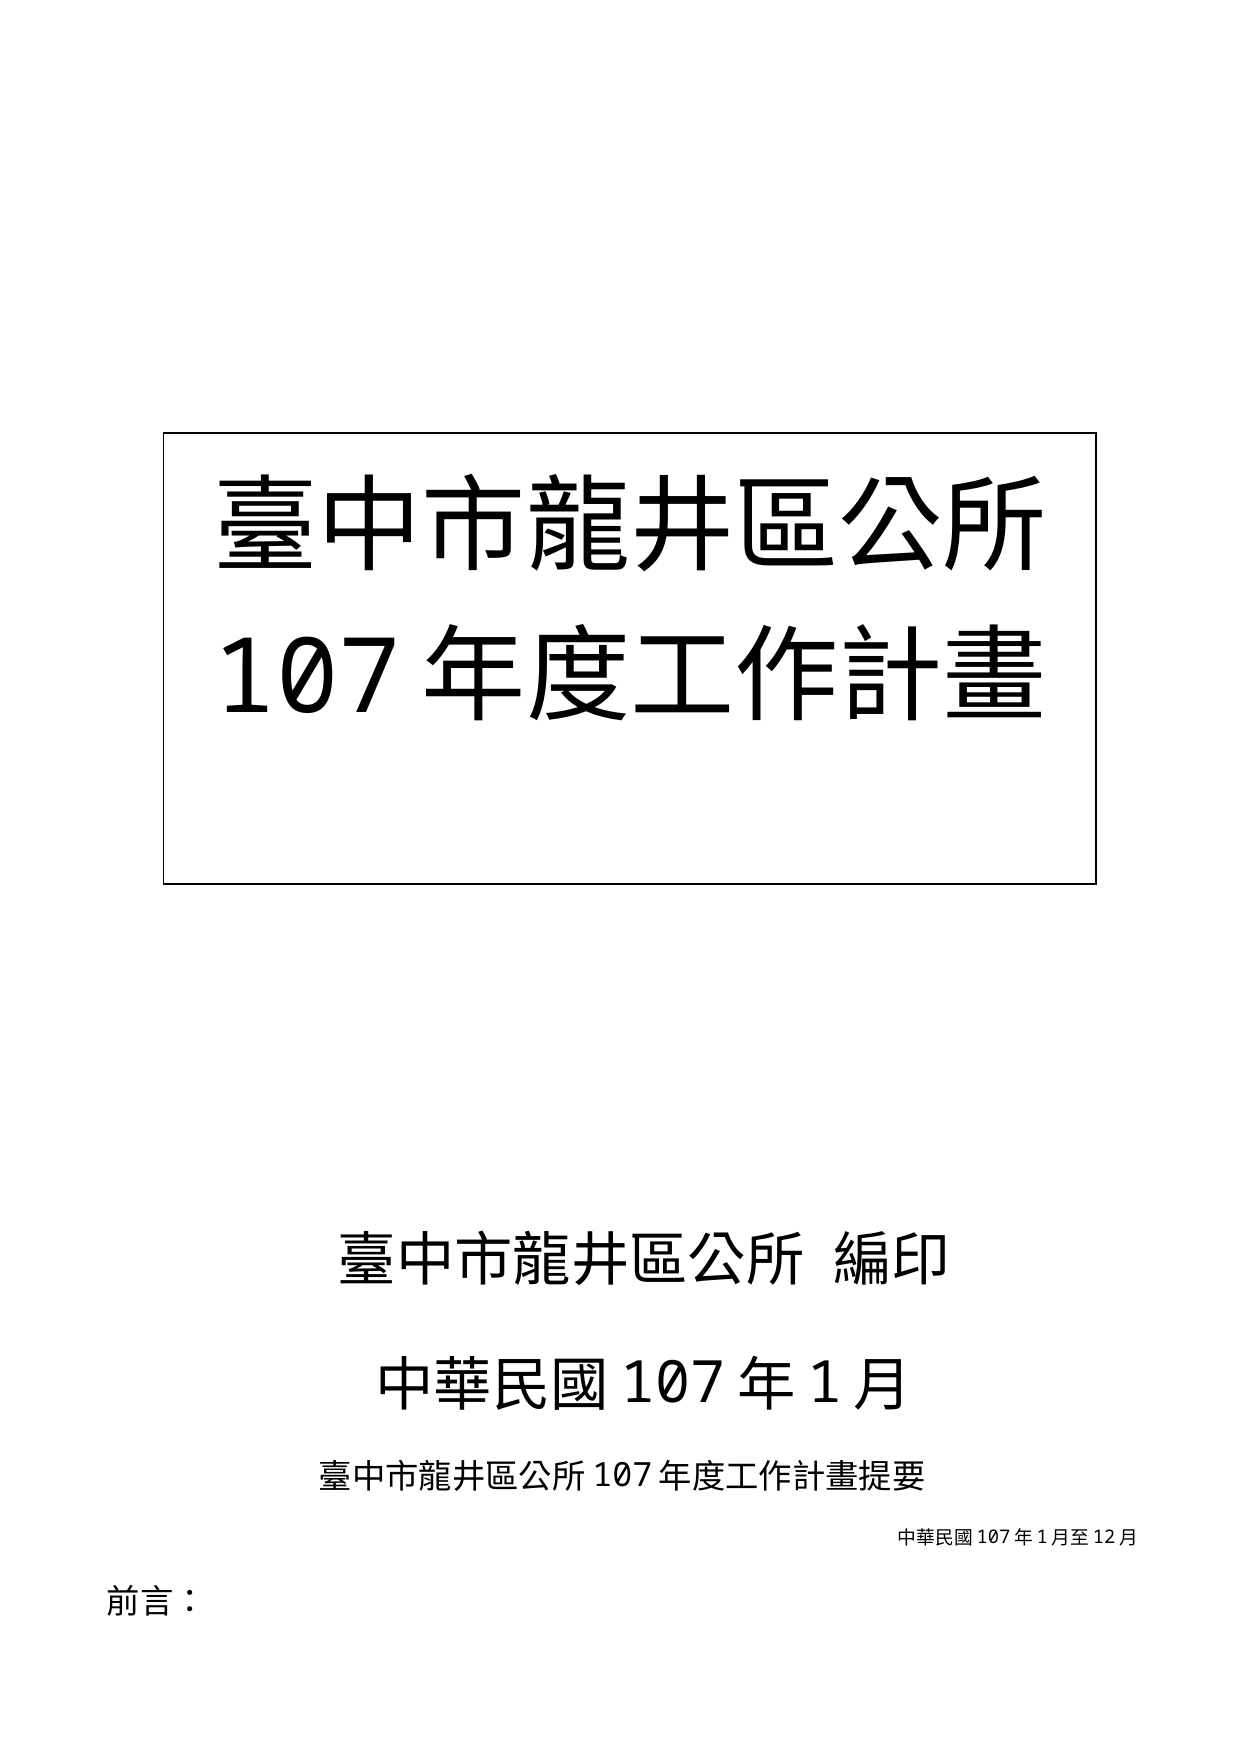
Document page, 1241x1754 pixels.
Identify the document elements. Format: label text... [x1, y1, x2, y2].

text 臺中市龍井區公所 編印 [106, 1182, 1181, 1307]
text 前言： [106, 1557, 1181, 1619]
text 臺中市龍井區公所107年度工作計畫提要 [106, 1432, 1138, 1494]
text 臺中市龍井區公所 [179, 441, 1081, 592]
text 中華民國107年1月至12月 [106, 1494, 1138, 1557]
text 中華民國107年1月 [106, 1307, 1181, 1432]
text 107年度工作計畫 [179, 592, 1081, 743]
